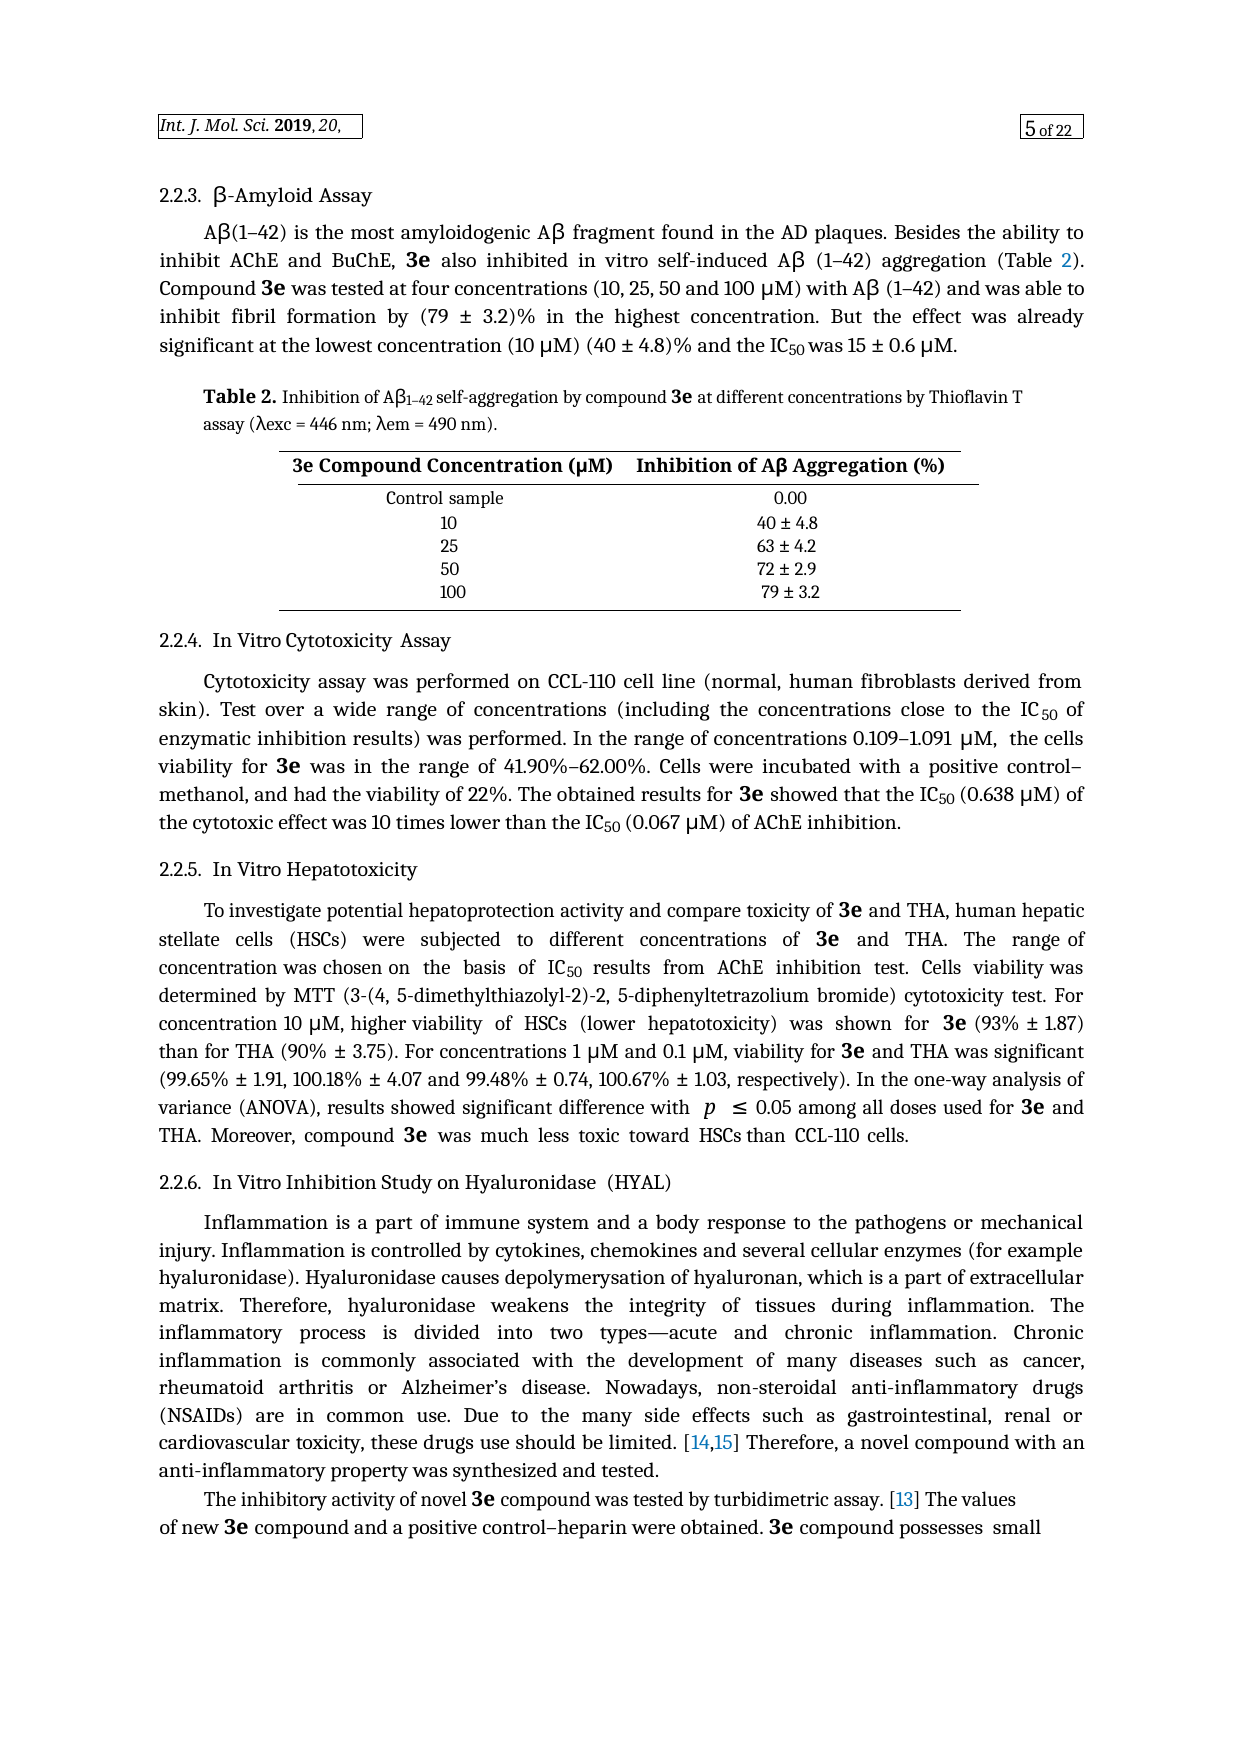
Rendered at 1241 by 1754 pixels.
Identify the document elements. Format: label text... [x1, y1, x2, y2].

text 25 63 ± 4.2 [440, 534, 1096, 557]
text To investigate potential hepatoprotection activity and compare toxicity of 3e and THA, human hepatic stellate cells (HSCs) were subjected to different concentrations of 3e and THA. The range of concentration was chosen on the basis of IC50 results from AChE inhibition test. Cells viability was determined by MTT (3-(4, 5-dimethylthiazolyl-2)-2, 5-diphenyltetrazolium bromide) cytotoxicity test. For concentration 10 µM, higher viability of HSCs (lower hepatotoxicity) was shown for 3e (93% ± 1.87) than for THA (90% ± 3.75). For concentrations 1 µM and 0.1 µM, viability for 3e and THA was significant (99.65% ± 1.91, 100.18% ± 4.07 and 99.48% ± 0.74, 100.67% ± 1.03, respectively). In the one-way analysis of variance (ANOVA), results showed significant difference with p ≤ 0.05 among all doses used for 3e and THA. Moreover, compound 3e was much less toxic toward HSCs than CCL-110 cells. [158, 895, 1085, 1148]
text Control sample 0.00 10 40 ± 4.8 [386, 487, 824, 534]
text Cytotoxicity assay was performed on CCL-110 cell line (normal, human fibroblasts derived from skin). Test over a wide range of concentrations (including the concentrations close to the IC50 of enzymatic inhibition results) was performed. In the range of concentrations 0.109–1.091 µM, the cells viability for 3e was in the range of 41.90%–62.00%. Cells were incubated with a positive control–methanol, and had the viability of 22%. The obtained results for 3e showed that the IC50 (0.638 µM) of the cytotoxic effect was 10 times lower than the IC50 (0.067 µM) of AChE inhibition. [159, 666, 1084, 835]
text The inhibitory activity of novel 3e compound was tested by turbidimetric assay. [13] The values [159, 1486, 1096, 1512]
list In Vitro Hepatotoxicity [159, 858, 1096, 882]
list In Vitro Cytotoxicity Assay [159, 629, 1096, 653]
text Aβ(1–42) is the most amyloidogenic Aβ fragment found in the AD plaques. Besides the ability to inhibit AChE and BuChE, 3e also inhibited in vitro self-induced Aβ (1–42) aggregation (Table 2). Compound 3e was tested at four concentrations (10, 25, 50 and 100 µM) with Aβ (1–42) and was able to inhibit fibril formation by (79 ± 3.2)% in the highest concentration. But the effect was already significant at the lowest concentration (10 µM) (40 ± 4.8)% and the IC50 was 15 ± 0.6 µM. [159, 217, 1085, 358]
text Table 2. Inhibition of Aβ1–42 self-aggregation by compound 3e at different concentrations by Thioflavin T assay (λexc = 446 nm; λem = 490 nm). [203, 382, 1038, 435]
list β-Amyloid Assay [159, 180, 1096, 208]
text of new 3e compound and a positive control–heparin were obtained. 3e compound possesses small [159, 1512, 1096, 1541]
text 50 72 ± 2.9 [440, 557, 1096, 580]
text 3e Compound Concentration (µM) Inhibition of Aβ Aggregation (%) [148, 446, 1089, 478]
text 100 79 ± 3.2 [163, 580, 1096, 603]
list In Vitro Inhibition Study on Hyaluronidase (HYAL) [159, 1171, 1096, 1195]
text Inflammation is a part of immune system and a body response to the pathogens or mechanical injury. Inflammation is controlled by cytokines, chemokines and several cellular enzymes (for example hyaluronidase). Hyaluronidase causes depolymerysation of hyaluronan, which is a part of extracellular matrix. Therefore, hyaluronidase weakens the integrity of tissues during inflammation. The inflammatory process is divided into two types—acute and chronic inflammation. Chronic inflammation is commonly associated with the development of many diseases such as cancer, rheumatoid arthritis or Alzheimer’s disease. Nowadays, non-steroidal anti-inflammatory drugs (NSAIDs) are in common use. Due to the many side effects such as gastrointestinal, renal or cardiovascular toxicity, these drugs use should be limited. [14,15] Therefore, a novel compound with an anti-inflammatory property was synthesized and tested. [158, 1211, 1085, 1482]
